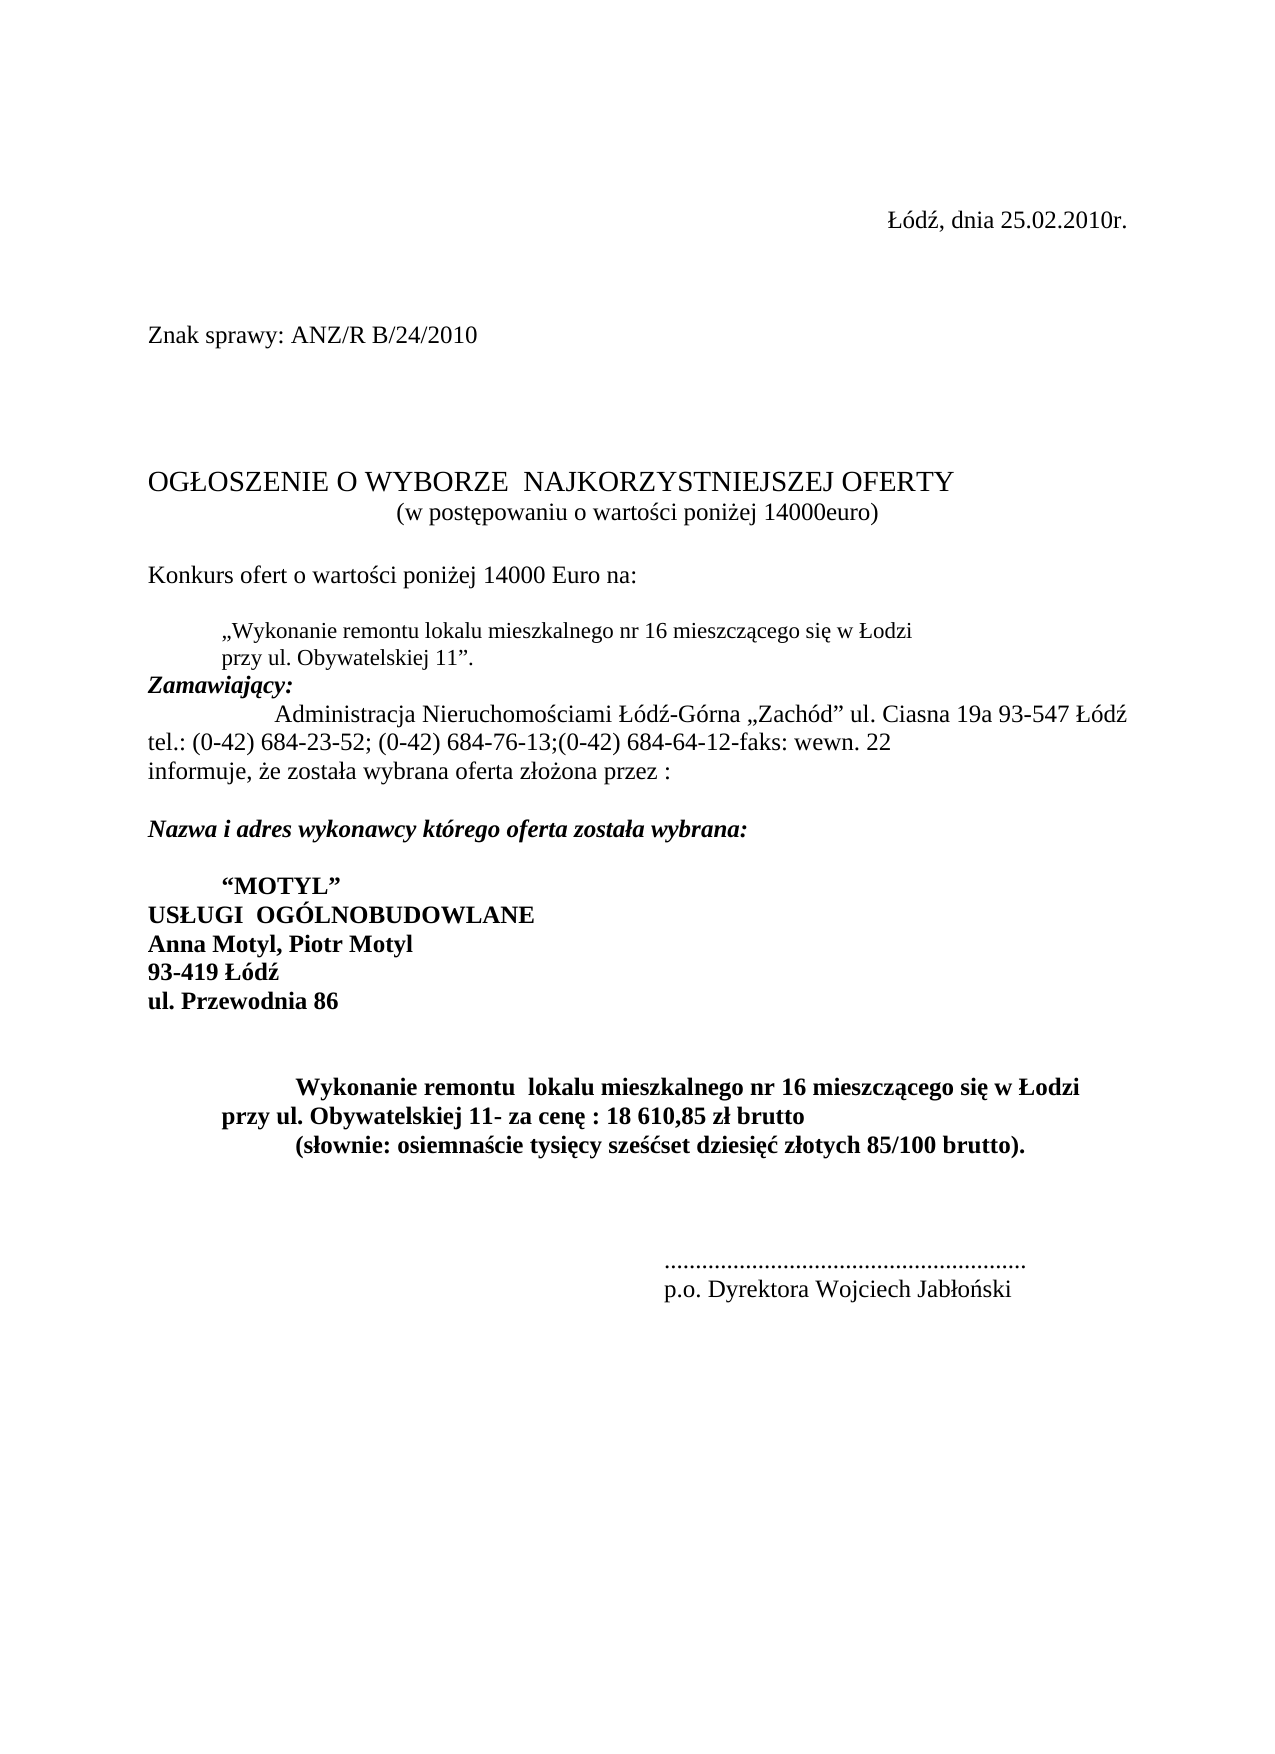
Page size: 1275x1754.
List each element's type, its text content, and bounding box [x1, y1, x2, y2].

text Nazwa i adres wykonawcy którego oferta została wybrana: [148, 814, 1127, 842]
text ul. Przewodnia 86 [148, 986, 1127, 1015]
text przy ul. Obywatelskiej 11- za cenę : 18 610,85 zł brutto [148, 1101, 1127, 1130]
text p.o. Dyrektora Wojciech Jabłoński [664, 1274, 1127, 1302]
text Administracja Nieruchomościami Łódź-Górna „Zachód” ul. Ciasna 19a 93-547 Łódź [148, 699, 1127, 727]
text tel.: (0-42) 684-23-52; (0-42) 684-76-13;(0-42) 684-64-12-faks: wewn. 22 [148, 727, 1127, 756]
text informuje, że została wybrana oferta złożona przez : [148, 756, 1127, 785]
text 93-419 Łódź [148, 957, 1127, 986]
text Anna Motyl, Piotr Motyl [148, 929, 1127, 957]
text OGŁOSZENIE O WYBORZE NAJKORZYSTNIEJSZEJ OFERTY [148, 464, 1127, 497]
text Wykonanie remontu lokalu mieszkalnego nr 16 mieszczącego się w Łodzi [148, 1072, 1127, 1101]
text przy ul. Obywatelskiej 11”. [148, 644, 1127, 670]
text USŁUGI OGÓLNOBUDOWLANE [148, 900, 1127, 929]
text Znak sprawy: ANZ/R B/24/2010 [148, 320, 1127, 349]
text (w postępowaniu o wartości poniżej 14000euro) [148, 497, 1127, 526]
text “MOTYL” [148, 871, 1127, 900]
text .......................................................... [664, 1245, 1127, 1274]
text Zamawiający: [148, 670, 1127, 699]
text Łódź, dnia 25.02.2010r. [148, 205, 1127, 234]
text Konkurs ofert o wartości poniżej 14000 Euro na: [148, 560, 1127, 588]
text „Wykonanie remontu lokalu mieszkalnego nr 16 mieszczącego się w Łodzi [148, 617, 1127, 644]
text (słownie: osiemnaście tysięcy sześćset dziesięć złotych 85/100 brutto). [148, 1130, 1127, 1159]
